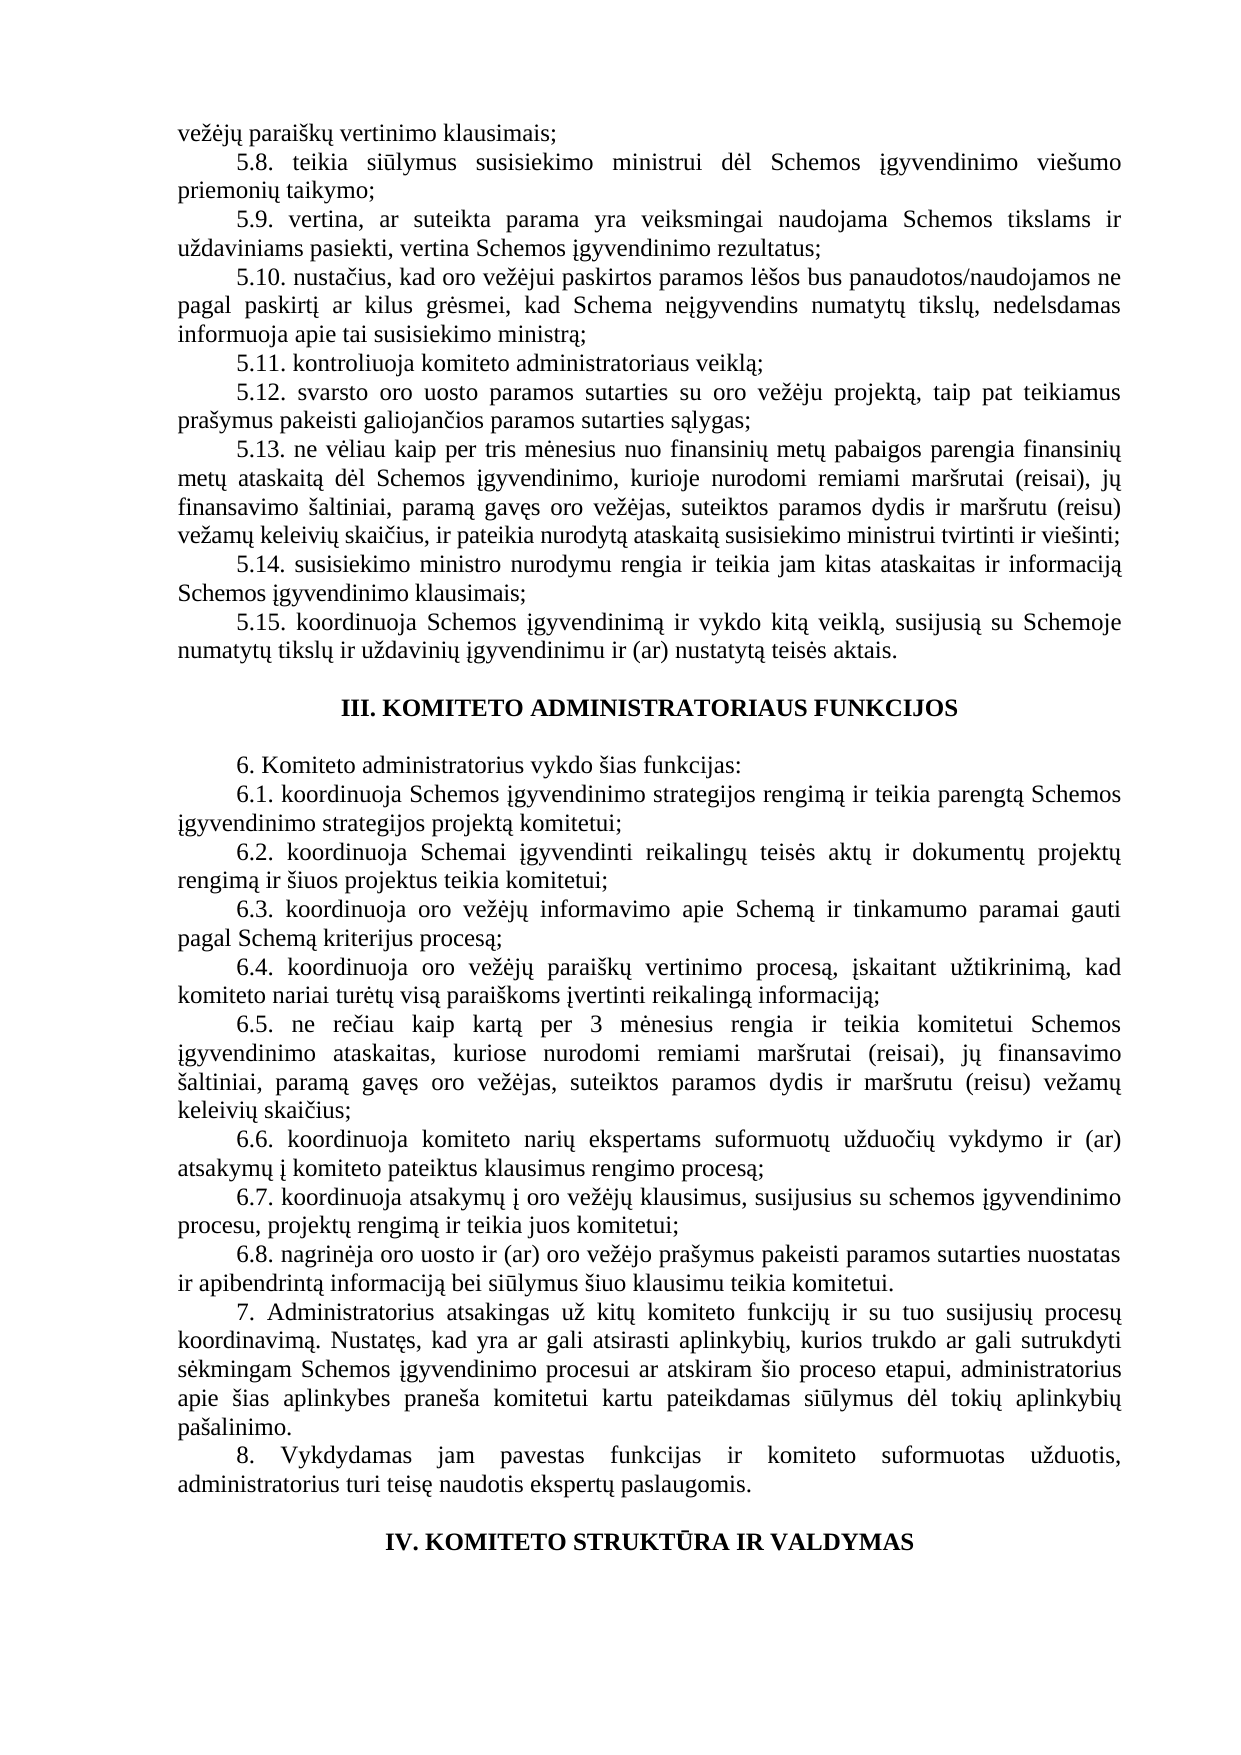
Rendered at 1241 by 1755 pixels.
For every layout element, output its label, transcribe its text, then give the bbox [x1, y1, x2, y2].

text 6.3. koordinuoja oro vežėjų informavimo apie Schemą ir tinkamumo paramai gauti pagal Schemą kriterijus procesą; [177, 894, 1122, 952]
text IV. KOMITETO STRUKTŪRA IR VALDYMAS [177, 1527, 1122, 1556]
text 6.4. koordinuoja oro vežėjų paraiškų vertinimo procesą, įskaitant užtikrinimą, kad komiteto nariai turėtų visą paraiškoms įvertinti reikalingą informaciją; [177, 952, 1122, 1009]
text 5.8. teikia siūlymus susisiekimo ministrui dėl Schemos įgyvendinimo viešumo priemonių taikymo; [177, 147, 1122, 204]
text 6.5. ne rečiau kaip kartą per 3 mėnesius rengia ir teikia komitetui Schemos įgyvendinimo ataskaitas, kuriose nurodomi remiami maršrutai (reisai), jų finansavimo šaltiniai, paramą gavęs oro vežėjas, suteiktos paramos dydis ir maršrutu (reisu) vežamų keleivių skaičius; [177, 1009, 1122, 1124]
text 5.15. koordinuoja Schemos įgyvendinimą ir vykdo kitą veiklą, susijusią su Schemoje numatytų tikslų ir uždavinių įgyvendinimu ir (ar) nustatytą teisės aktais. [177, 607, 1122, 664]
text 6.7. koordinuoja atsakymų į oro vežėjų klausimus, susijusius su schemos įgyvendinimo procesu, projektų rengimą ir teikia juos komitetui; [177, 1182, 1122, 1239]
text 5.14. susisiekimo ministro nurodymu rengia ir teikia jam kitas ataskaitas ir informaciją Schemos įgyvendinimo klausimais; [177, 549, 1122, 607]
text 5.13. ne vėliau kaip per tris mėnesius nuo finansinių metų pabaigos parengia finansinių metų ataskaitą dėl Schemos įgyvendinimo, kurioje nurodomi remiami maršrutai (reisai), jų finansavimo šaltiniai, paramą gavęs oro vežėjas, suteiktos paramos dydis ir maršrutu (reisu) vežamų keleivių skaičius, ir pateikia nurodytą ataskaitą susisiekimo ministrui tvirtinti ir viešinti; [177, 434, 1122, 549]
text 5.12. svarsto oro uosto paramos sutarties su oro vežėju projektą, taip pat teikiamus prašymus pakeisti galiojančios paramos sutarties sąlygas; [177, 377, 1122, 434]
text vežėjų paraiškų vertinimo klausimais; [177, 118, 1122, 147]
text 5.10. nustačius, kad oro vežėjui paskirtos paramos lėšos bus panaudotos/naudojamos ne pagal paskirtį ar kilus grėsmei, kad Schema neįgyvendins numatytų tikslų, nedelsdamas informuoja apie tai susisiekimo ministrą; [177, 262, 1122, 348]
text 7. Administratorius atsakingas už kitų komiteto funkcijų ir su tuo susijusių procesų koordinavimą. Nustatęs, kad yra ar gali atsirasti aplinkybių, kurios trukdo ar gali sutrukdyti sėkmingam Schemos įgyvendinimo procesui ar atskiram šio proceso etapui, administratorius apie šias aplinkybes praneša komitetui kartu pateikdamas siūlymus dėl tokių aplinkybių pašalinimo. [177, 1297, 1122, 1441]
text III. KOMITETO ADMINISTRATORIAUS FUNKCIJOS [177, 693, 1122, 722]
text 6.8. nagrinėja oro uosto ir (ar) oro vežėjo prašymus pakeisti paramos sutarties nuostatas ir apibendrintą informaciją bei siūlymus šiuo klausimu teikia komitetui. [177, 1239, 1122, 1297]
text 5.9. vertina, ar suteikta parama yra veiksmingai naudojama Schemos tikslams ir uždaviniams pasiekti, vertina Schemos įgyvendinimo rezultatus; [177, 204, 1122, 262]
text 6.6. koordinuoja komiteto narių ekspertams suformuotų užduočių vykdymo ir (ar) atsakymų į komiteto pateiktus klausimus rengimo procesą; [177, 1124, 1122, 1182]
text 6.2. koordinuoja Schemai įgyvendinti reikalingų teisės aktų ir dokumentų projektų rengimą ir šiuos projektus teikia komitetui; [177, 837, 1122, 894]
text 6. Komiteto administratorius vykdo šias funkcijas: [177, 751, 1122, 779]
text 6.1. koordinuoja Schemos įgyvendinimo strategijos rengimą ir teikia parengtą Schemos įgyvendinimo strategijos projektą komitetui; [177, 779, 1122, 837]
text 8. Vykdydamas jam pavestas funkcijas ir komiteto suformuotas užduotis, administratorius turi teisę naudotis ekspertų paslaugomis. [177, 1441, 1122, 1498]
text 5.11. kontroliuoja komiteto administratoriaus veiklą; [177, 348, 1122, 377]
